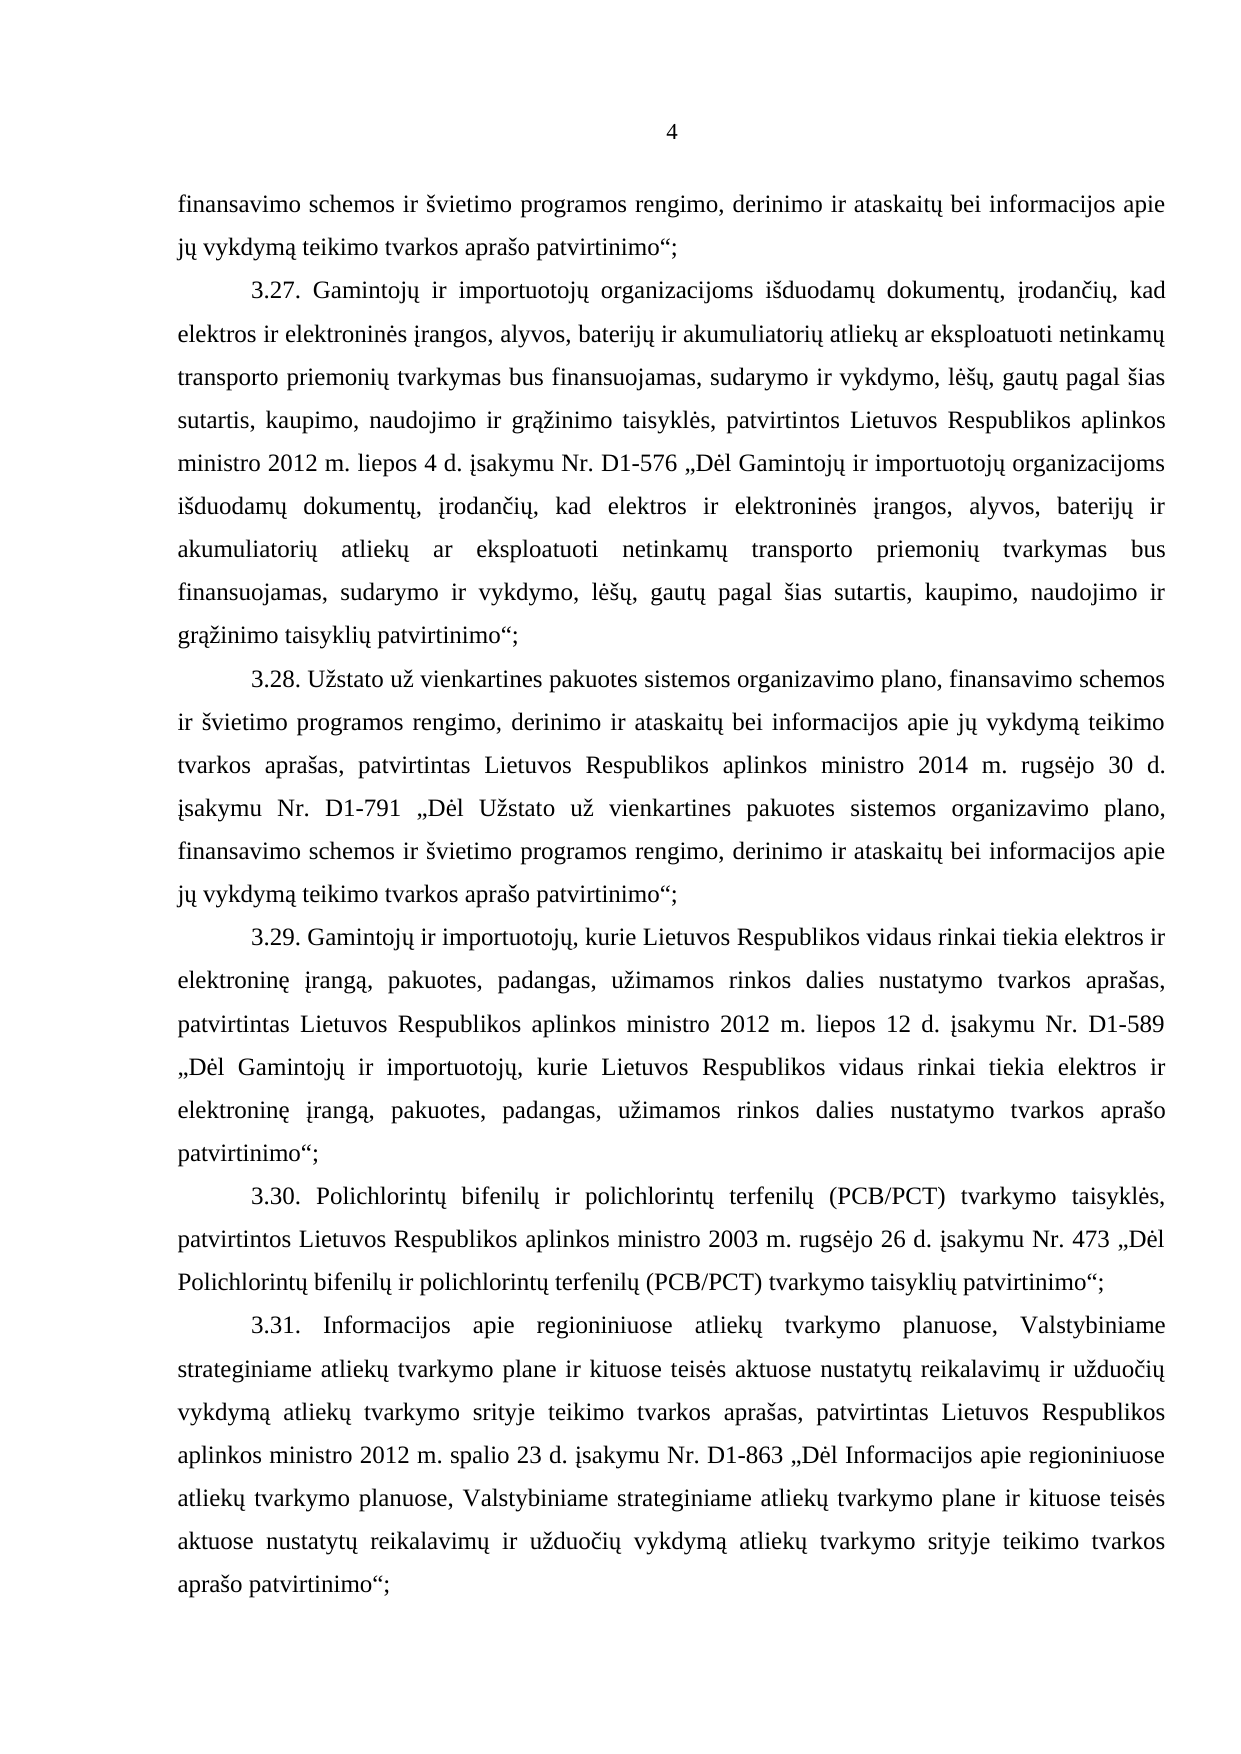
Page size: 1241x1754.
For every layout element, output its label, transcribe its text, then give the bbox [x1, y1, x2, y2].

text 3.28. Užstato už vienkartines pakuotes sistemos organizavimo plano, finansavimo schemos ir švietimo programos rengimo, derinimo ir ataskaitų bei informacijos apie jų vykdymą teikimo tvarkos aprašas, patvirtintas Lietuvos Respublikos aplinkos ministro 2014 m. rugsėjo 30 d. įsakymu Nr. D1-791 „Dėl Užstato už vienkartines pakuotes sistemos organizavimo plano, finansavimo schemos ir švietimo programos rengimo, derinimo ir ataskaitų bei informacijos apie jų vykdymą teikimo tvarkos aprašo patvirtinimo“; [177, 664, 1166, 908]
text 3.27. Gamintojų ir importuotojų organizacijoms išduodamų dokumentų, įrodančių, kad elektros ir elektroninės įrangos, alyvos, baterijų ir akumuliatorių atliekų ar eksploatuoti netinkamų transporto priemonių tvarkymas bus finansuojamas, sudarymo ir vykdymo, lėšų, gautų pagal šias sutartis, kaupimo, naudojimo ir grąžinimo taisyklės, patvirtintos Lietuvos Respublikos aplinkos ministro 2012 m. liepos 4 d. įsakymu Nr. D1-576 „Dėl Gamintojų ir importuotojų organizacijoms išduodamų dokumentų, įrodančių, kad elektros ir elektroninės įrangos, alyvos, baterijų ir akumuliatorių atliekų ar eksploatuoti netinkamų transporto priemonių tvarkymas bus finansuojamas, sudarymo ir vykdymo, lėšų, gautų pagal šias sutartis, kaupimo, naudojimo ir grąžinimo taisyklių patvirtinimo“; [177, 276, 1166, 649]
text 3.31. Informacijos apie regioniniuose atliekų tvarkymo planuose, Valstybiniame strateginiame atliekų tvarkymo plane ir kituose teisės aktuose nustatytų reikalavimų ir užduočių vykdymą atliekų tvarkymo srityje teikimo tvarkos aprašas, patvirtintas Lietuvos Respublikos aplinkos ministro 2012 m. spalio 23 d. įsakymu Nr. D1-863 „Dėl Informacijos apie regioniniuose atliekų tvarkymo planuose, Valstybiniame strateginiame atliekų tvarkymo plane ir kituose teisės aktuose nustatytų reikalavimų ir užduočių vykdymą atliekų tvarkymo srityje teikimo tvarkos aprašo patvirtinimo“; [177, 1311, 1166, 1598]
text finansavimo schemos ir švietimo programos rengimo, derinimo ir ataskaitų bei informacijos apie jų vykdymą teikimo tvarkos aprašo patvirtinimo“; [177, 189, 1166, 261]
text 3.29. Gamintojų ir importuotojų, kurie Lietuvos Respublikos vidaus rinkai tiekia elektros ir elektroninę įrangą, pakuotes, padangas, užimamos rinkos dalies nustatymo tvarkos aprašas, patvirtintas Lietuvos Respublikos aplinkos ministro 2012 m. liepos 12 d. įsakymu Nr. D1-589 „Dėl Gamintojų ir importuotojų, kurie Lietuvos Respublikos vidaus rinkai tiekia elektros ir elektroninę įrangą, pakuotes, padangas, užimamos rinkos dalies nustatymo tvarkos aprašo patvirtinimo“; [177, 922, 1166, 1167]
text 3.30. Polichlorintų bifenilų ir polichlorintų terfenilų (PCB/PCT) tvarkymo taisyklės, patvirtintos Lietuvos Respublikos aplinkos ministro 2003 m. rugsėjo 26 d. įsakymu Nr. 473 „Dėl Polichlorintų bifenilų ir polichlorintų terfenilų (PCB/PCT) tvarkymo taisyklių patvirtinimo“; [177, 1181, 1166, 1296]
